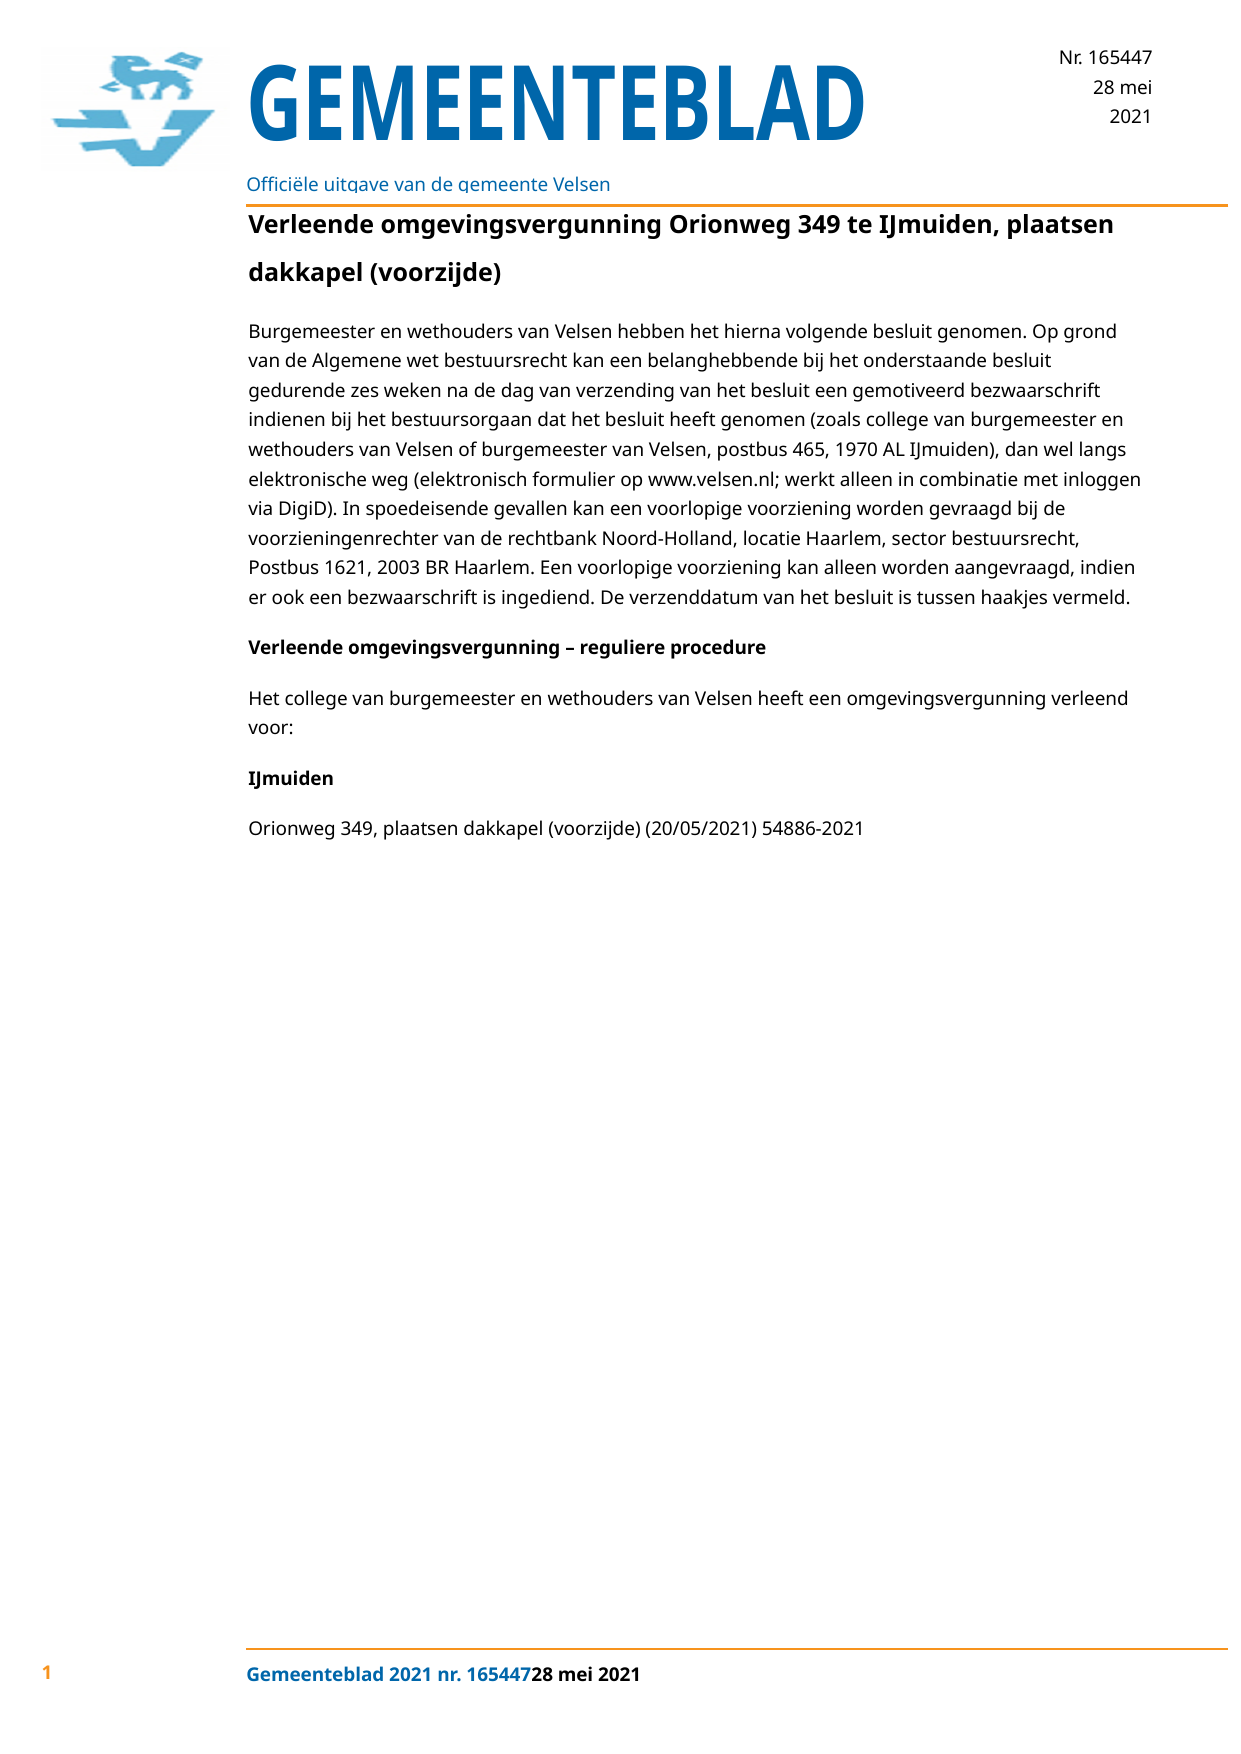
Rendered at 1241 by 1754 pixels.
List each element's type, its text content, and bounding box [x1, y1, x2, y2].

text Orionweg 349, plaatsen dakkapel (voorzijde) (20/05/2021) 54886-2021 [248, 815, 1152, 841]
text Burgemeester en wethouders van Velsen hebben het hierna volgende besluit genomen. Op grond van de Algemene wet bestuursrecht kan een belanghebbende bij het onderstaande besluit gedurende zes weken na de dag van verzending van het besluit een gemotiveerd bezwaarschrift indienen bij het bestuursorgaan dat het besluit heeft genomen (zoals college van burgemeester en wethouders van Velsen of burgemeester van Velsen, postbus 465, 1970 AL IJmuiden), dan wel langs elektronische weg (elektronisch formulier op www.velsen.nl; werkt alleen in combinatie met inloggen via DigiD). In spoedeisende gevallen kan een voorlopige voorziening worden gevraagd bij de voorzieningenrechter van de rechtbank Noord-Holland, locatie Haarlem, sector bestuursrecht, Postbus 1621, 2003 BR Haarlem. Een voorlopige voorziening kan alleen worden aangevraagd, indien er ook een bezwaarschrift is ingediend. De verzenddatum van het besluit is tussen haakjes vermeld. [248, 318, 1152, 610]
text Verleende omgevingsvergunning – reguliere procedure [248, 634, 1152, 660]
picture [41, 47, 231, 172]
text Verleende omgevingsvergunning Orionweg 349 te IJmuiden, plaatsen dakkapel (voorzijde) [248, 207, 1152, 288]
text Het college van burgemeester en wethouders van Velsen heeft een omgevingsvergunning verleend voor: [248, 685, 1152, 740]
text IJmuiden [248, 765, 1152, 791]
